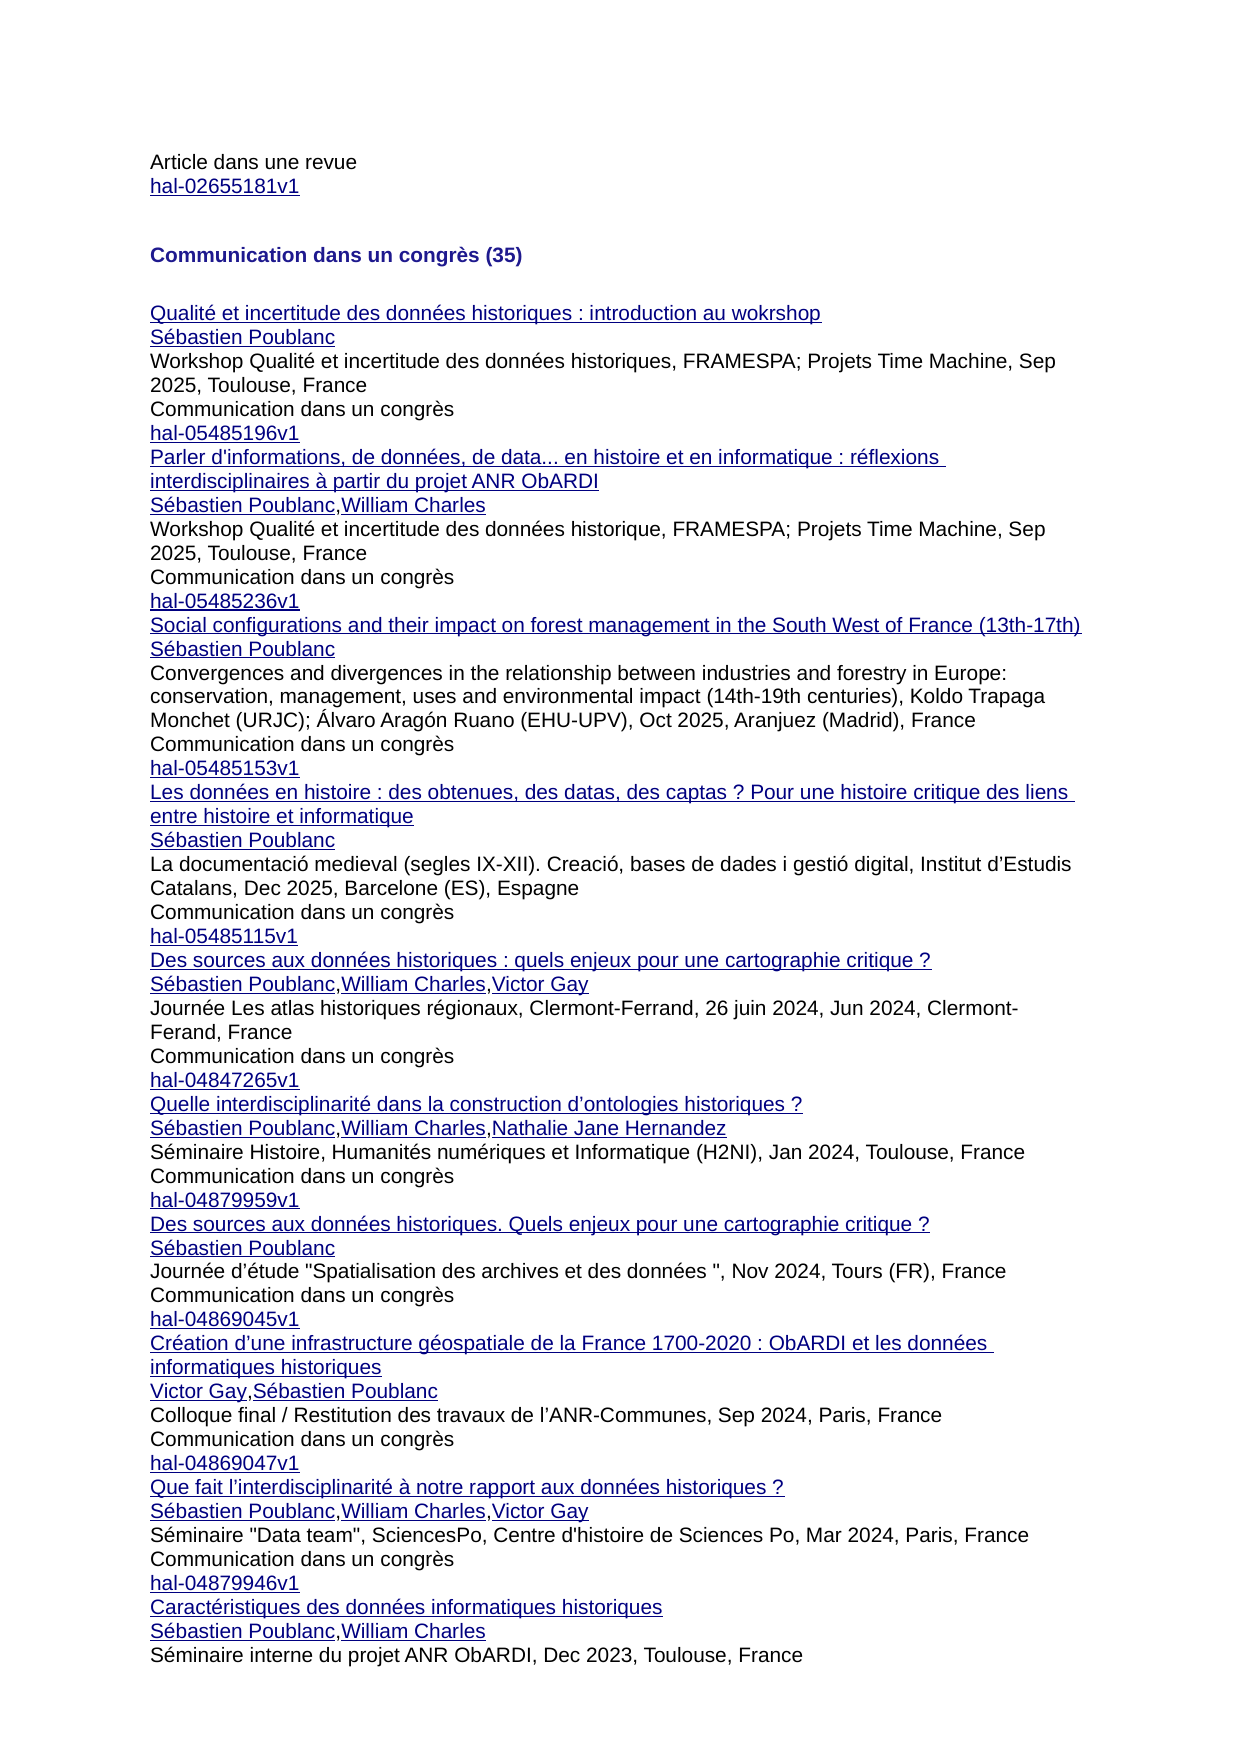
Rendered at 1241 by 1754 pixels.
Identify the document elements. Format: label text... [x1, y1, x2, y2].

subtitle Communication dans un congrès (35) [150, 243, 1090, 267]
table_cell Quelle interdisciplinarité dans la construction d’ontologies historiques ? Sébastien Poublanc,William Charles,Nathalie Jane Hernandez Séminaire Histoire, Humanités numériques et Informatique (H2NI), Jan 2024, Toulouse, France Communication dans un congrès hal-04879959v1 [150, 1092, 1090, 1211]
table_header Qualité et incertitude des données historiques : introduction au wokrshop Sébastien Poublanc Workshop Qualité et incertitude des données historiques, FRAMESPA; Projets Time Machine, Sep 2025, Toulouse, France Communication dans un congrès hal-05485196v1 [150, 301, 1090, 445]
table_cell Des sources aux données historiques. Quels enjeux pour une cartographie critique ? Sébastien Poublanc Journée d’étude "Spatialisation des archives et des données ", Nov 2024, Tours (FR), France Communication dans un congrès hal-04869045v1 [150, 1211, 1090, 1331]
table_cell Article dans une revue hal-02655181v1 [150, 150, 1090, 198]
table_cell Création d’une infrastructure géospatiale de la France 1700-2020 : ObARDI et les données informatiques historiques Victor Gay,Sébastien Poublanc Colloque final / Restitution des travaux de l’ANR-Communes, Sep 2024, Paris, France Communication dans un congrès hal-04869047v1 [150, 1331, 1090, 1475]
table_cell Que fait l’interdisciplinarité à notre rapport aux données historiques ? Sébastien Poublanc,William Charles,Victor Gay Séminaire "Data team", SciencesPo, Centre d'histoire de Sciences Po, Mar 2024, Paris, France Communication dans un congrès hal-04879946v1 [150, 1475, 1090, 1595]
table_cell Parler d'informations, de données, de data... en histoire et en informatique : réflexions interdisciplinaires à partir du projet ANR ObARDI Sébastien Poublanc,William Charles Workshop Qualité et incertitude des données historique, FRAMESPA; Projets Time Machine, Sep 2025, Toulouse, France Communication dans un congrès hal-05485236v1 [150, 445, 1090, 612]
table_cell Social configurations and their impact on forest management in the South West of France (13th-17th) Sébastien Poublanc Convergences and divergences in the relationship between industries and forestry in Europe: conservation, management, uses and environmental impact (14th-19th centuries), Koldo Trapaga Monchet (URJC); Álvaro Aragón Ruano (EHU-UPV), Oct 2025, Aranjuez (Madrid), France Communication dans un congrès hal-05485153v1 [150, 613, 1090, 780]
table_cell Des sources aux données historiques : quels enjeux pour une cartographie critique ? Sébastien Poublanc,William Charles,Victor Gay Journée Les atlas historiques régionaux, Clermont-Ferrand, 26 juin 2024, Jun 2024, Clermont-Ferand, France Communication dans un congrès hal-04847265v1 [150, 948, 1090, 1092]
table_cell Caractéristiques des données informatiques historiques Sébastien Poublanc,William Charles Séminaire interne du projet ANR ObARDI, Dec 2023, Toulouse, France [150, 1595, 1090, 1667]
table_cell Les données en histoire : des obtenues, des datas, des captas ? Pour une histoire critique des liens entre histoire et informatique Sébastien Poublanc La documentació medieval (segles IX-XII). Creació, bases de dades i gestió digital, Institut d’Estudis Catalans, Dec 2025, Barcelone (ES), Espagne Communication dans un congrès hal-05485115v1 [150, 780, 1090, 948]
